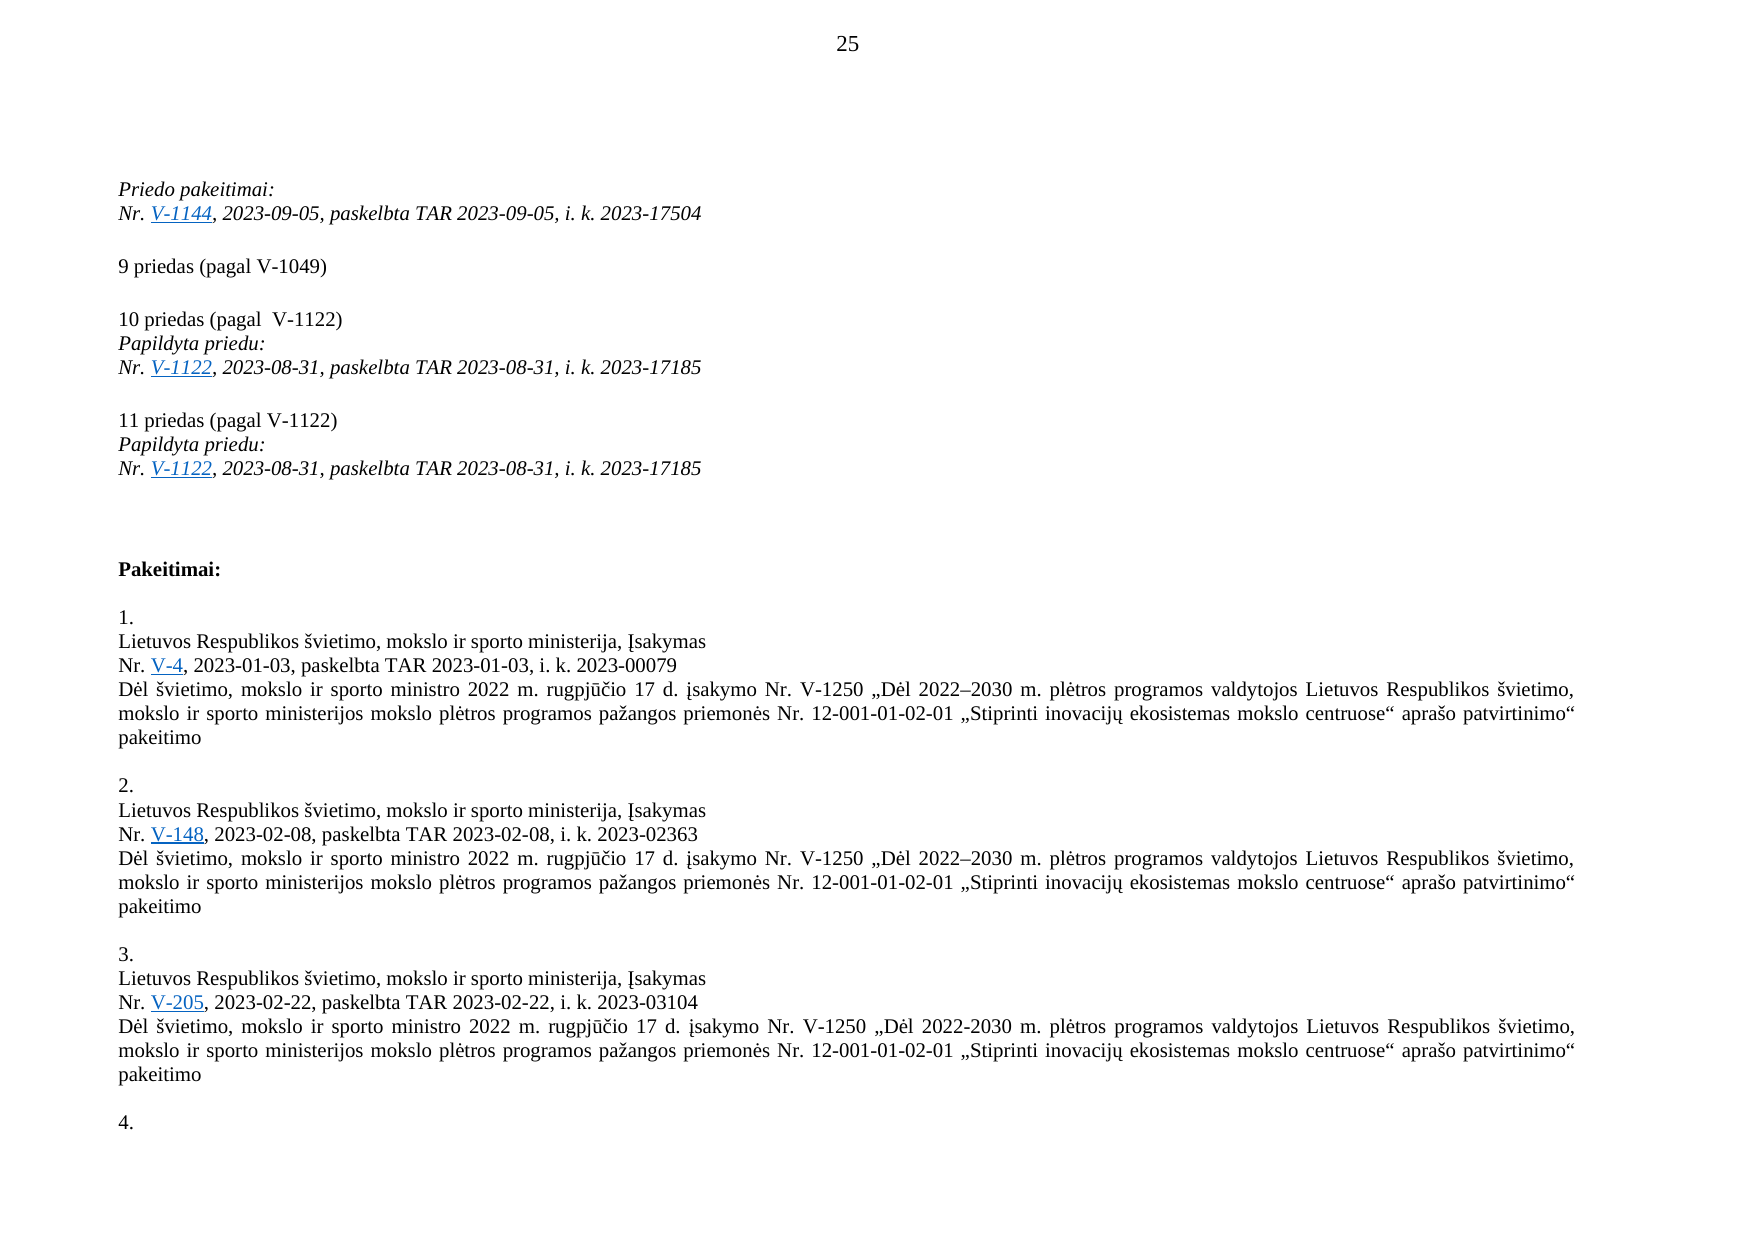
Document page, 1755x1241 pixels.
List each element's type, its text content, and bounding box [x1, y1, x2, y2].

text Papildyta priedu: [118, 331, 1577, 355]
text Dėl švietimo, mokslo ir sporto ministro 2022 m. rugpjūčio 17 d. įsakymo Nr. V-1250 „Dėl 2022-2030 m. plėtros programos valdytojos Lietuvos Respublikos švietimo, mokslo ir sporto ministerijos mokslo plėtros programos pažangos priemonės Nr. 12-001-01-02-01 „Stiprinti inovacijų ekosistemas mokslo centruose“ aprašo patvirtinimo“ pakeitimo [118, 1014, 1577, 1086]
text 1. [118, 605, 1577, 629]
text 10 priedas (pagal V-1122) [118, 307, 1577, 331]
text 11 priedas (pagal V-1122) [118, 408, 1577, 432]
text Dėl švietimo, mokslo ir sporto ministro 2022 m. rugpjūčio 17 d. įsakymo Nr. V-1250 „Dėl 2022–2030 m. plėtros programos valdytojos Lietuvos Respublikos švietimo, mokslo ir sporto ministerijos mokslo plėtros programos pažangos priemonės Nr. 12-001-01-02-01 „Stiprinti inovacijų ekosistemas mokslo centruose“ aprašo patvirtinimo“ pakeitimo [118, 846, 1577, 918]
text Nr. V-4, 2023-01-03, paskelbta TAR 2023-01-03, i. k. 2023-00079 [118, 653, 1577, 677]
text Nr. V-1144, 2023-09-05, paskelbta TAR 2023-09-05, i. k. 2023-17504 [118, 201, 1577, 225]
text Nr. V-148, 2023-02-08, paskelbta TAR 2023-02-08, i. k. 2023-02363 [118, 822, 1577, 846]
text Pakeitimai: [118, 557, 1577, 581]
text Dėl švietimo, mokslo ir sporto ministro 2022 m. rugpjūčio 17 d. įsakymo Nr. V-1250 „Dėl 2022–2030 m. plėtros programos valdytojos Lietuvos Respublikos švietimo, mokslo ir sporto ministerijos mokslo plėtros programos pažangos priemonės Nr. 12-001-01-02-01 „Stiprinti inovacijų ekosistemas mokslo centruose“ aprašo patvirtinimo“ pakeitimo [118, 677, 1577, 749]
text Lietuvos Respublikos švietimo, mokslo ir sporto ministerija, Įsakymas [118, 629, 1577, 653]
text 4. [118, 1110, 1577, 1134]
text Lietuvos Respublikos švietimo, mokslo ir sporto ministerija, Įsakymas [118, 966, 1577, 990]
text Nr. V-1122, 2023-08-31, paskelbta TAR 2023-08-31, i. k. 2023-17185 [118, 355, 1577, 379]
text Nr. V-1122, 2023-08-31, paskelbta TAR 2023-08-31, i. k. 2023-17185 [118, 456, 1577, 480]
text Nr. V-205, 2023-02-22, paskelbta TAR 2023-02-22, i. k. 2023-03104 [118, 990, 1577, 1014]
text 3. [118, 942, 1577, 966]
text Lietuvos Respublikos švietimo, mokslo ir sporto ministerija, Įsakymas [118, 797, 1577, 822]
text Priedo pakeitimai: [118, 177, 1577, 201]
text Papildyta priedu: [118, 432, 1577, 456]
text 9 priedas (pagal V-1049) [118, 254, 1577, 278]
text 2. [118, 773, 1577, 797]
